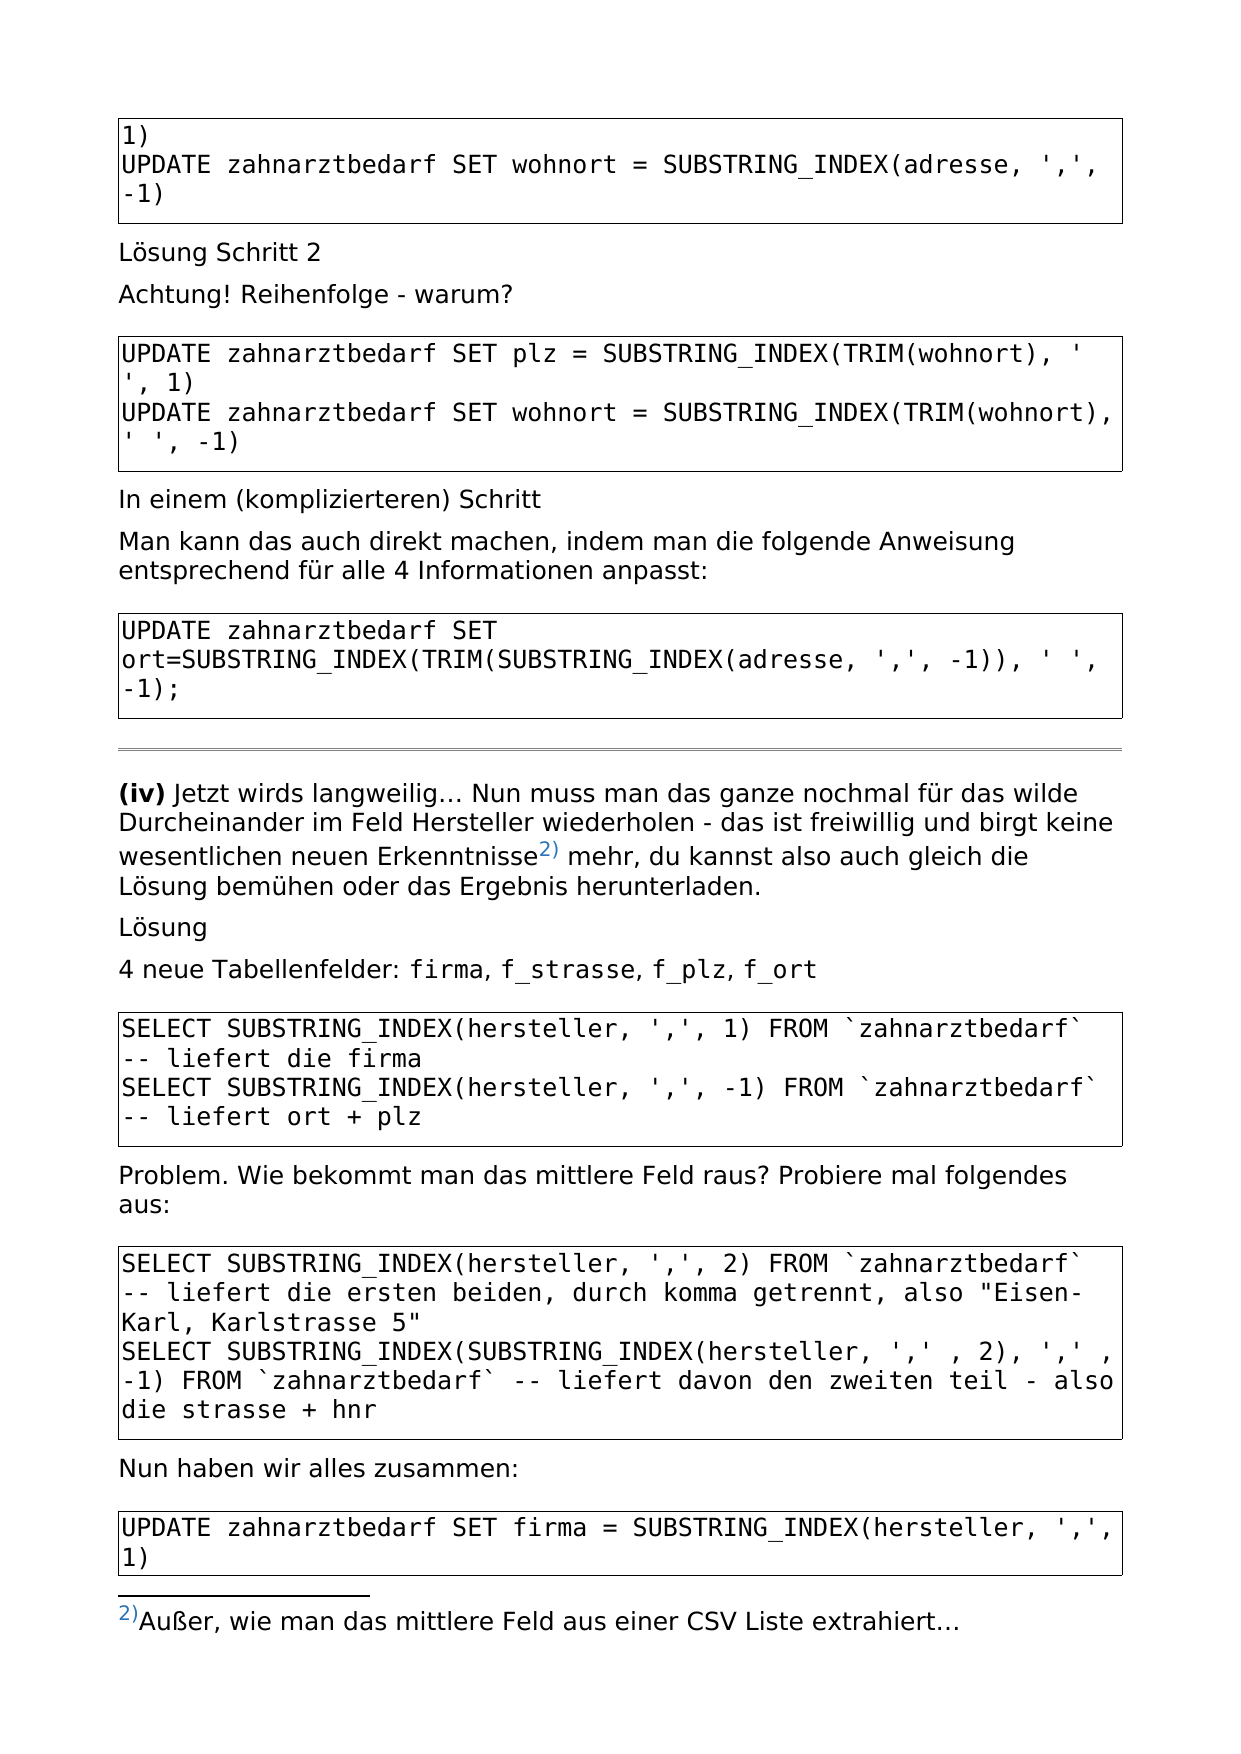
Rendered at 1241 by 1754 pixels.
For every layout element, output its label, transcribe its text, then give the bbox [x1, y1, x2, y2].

text Lösung [118, 913, 1122, 943]
text Nun haben wir alles zusammen: [118, 1454, 1122, 1483]
text Außer, wie man das mittlere Feld aus einer CSV Liste extrahiert… [118, 1602, 1122, 1636]
text Achtung! Reihenfolge - warum? [118, 280, 1122, 309]
table_header 1) UPDATE zahnarztbedarf SET wohnort = SUBSTRING_INDEX(adresse, ',', -1) [119, 119, 1122, 223]
text Lösung Schritt 2 [118, 238, 1122, 267]
text In einem (komplizierteren) Schritt [118, 486, 1122, 515]
text Problem. Wie bekommt man das mittlere Feld raus? Probiere mal folgendes aus: [118, 1161, 1122, 1219]
text (iv) Jetzt wirds langweilig… Nun muss man das ganze nochmal für das wilde Durcheinander im Feld Hersteller wiederholen - das ist freiwillig und birgt keine wesentlichen neuen Erkenntnisse mehr, du kannst also auch gleich die Lösung bemühen oder das Ergebnis herunterladen. [118, 779, 1122, 901]
table_header UPDATE zahnarztbedarf SET ort=SUBSTRING_INDEX(TRIM(SUBSTRING_INDEX(adresse, ',', -1)), ' ', -1); [119, 614, 1122, 718]
table_header SELECT SUBSTRING_INDEX(hersteller, ',', 1) FROM `zahnarztbedarf` -- liefert die firma SELECT SUBSTRING_INDEX(hersteller, ',', -1) FROM `zahnarztbedarf` -- liefert ort + plz [119, 1013, 1122, 1146]
text Man kann das auch direkt machen, indem man die folgende Anweisung entsprechend für alle 4 Informationen anpasst: [118, 527, 1122, 586]
table_header UPDATE zahnarztbedarf SET plz = SUBSTRING_INDEX(TRIM(wohnort), ' ', 1) UPDATE zahnarztbedarf SET wohnort = SUBSTRING_INDEX(TRIM(wohnort), ' ', -1) [119, 337, 1122, 471]
text 4 neue Tabellenfelder: firma, f_strasse, f_plz, f_ort [118, 955, 1122, 984]
table_header UPDATE zahnarztbedarf SET firma = SUBSTRING_INDEX(hersteller, ',', 1) [119, 1512, 1122, 1575]
table_header SELECT SUBSTRING_INDEX(hersteller, ',', 2) FROM `zahnarztbedarf` -- liefert die ersten beiden, durch komma getrennt, also "Eisen-Karl, Karlstrasse 5" SELECT SUBSTRING_INDEX(SUBSTRING_INDEX(hersteller, ',' , 2), ',' , -1) FROM `zahnarztbedarf` -- liefert davon den zweiten teil - also die strasse + hnr [119, 1247, 1122, 1439]
